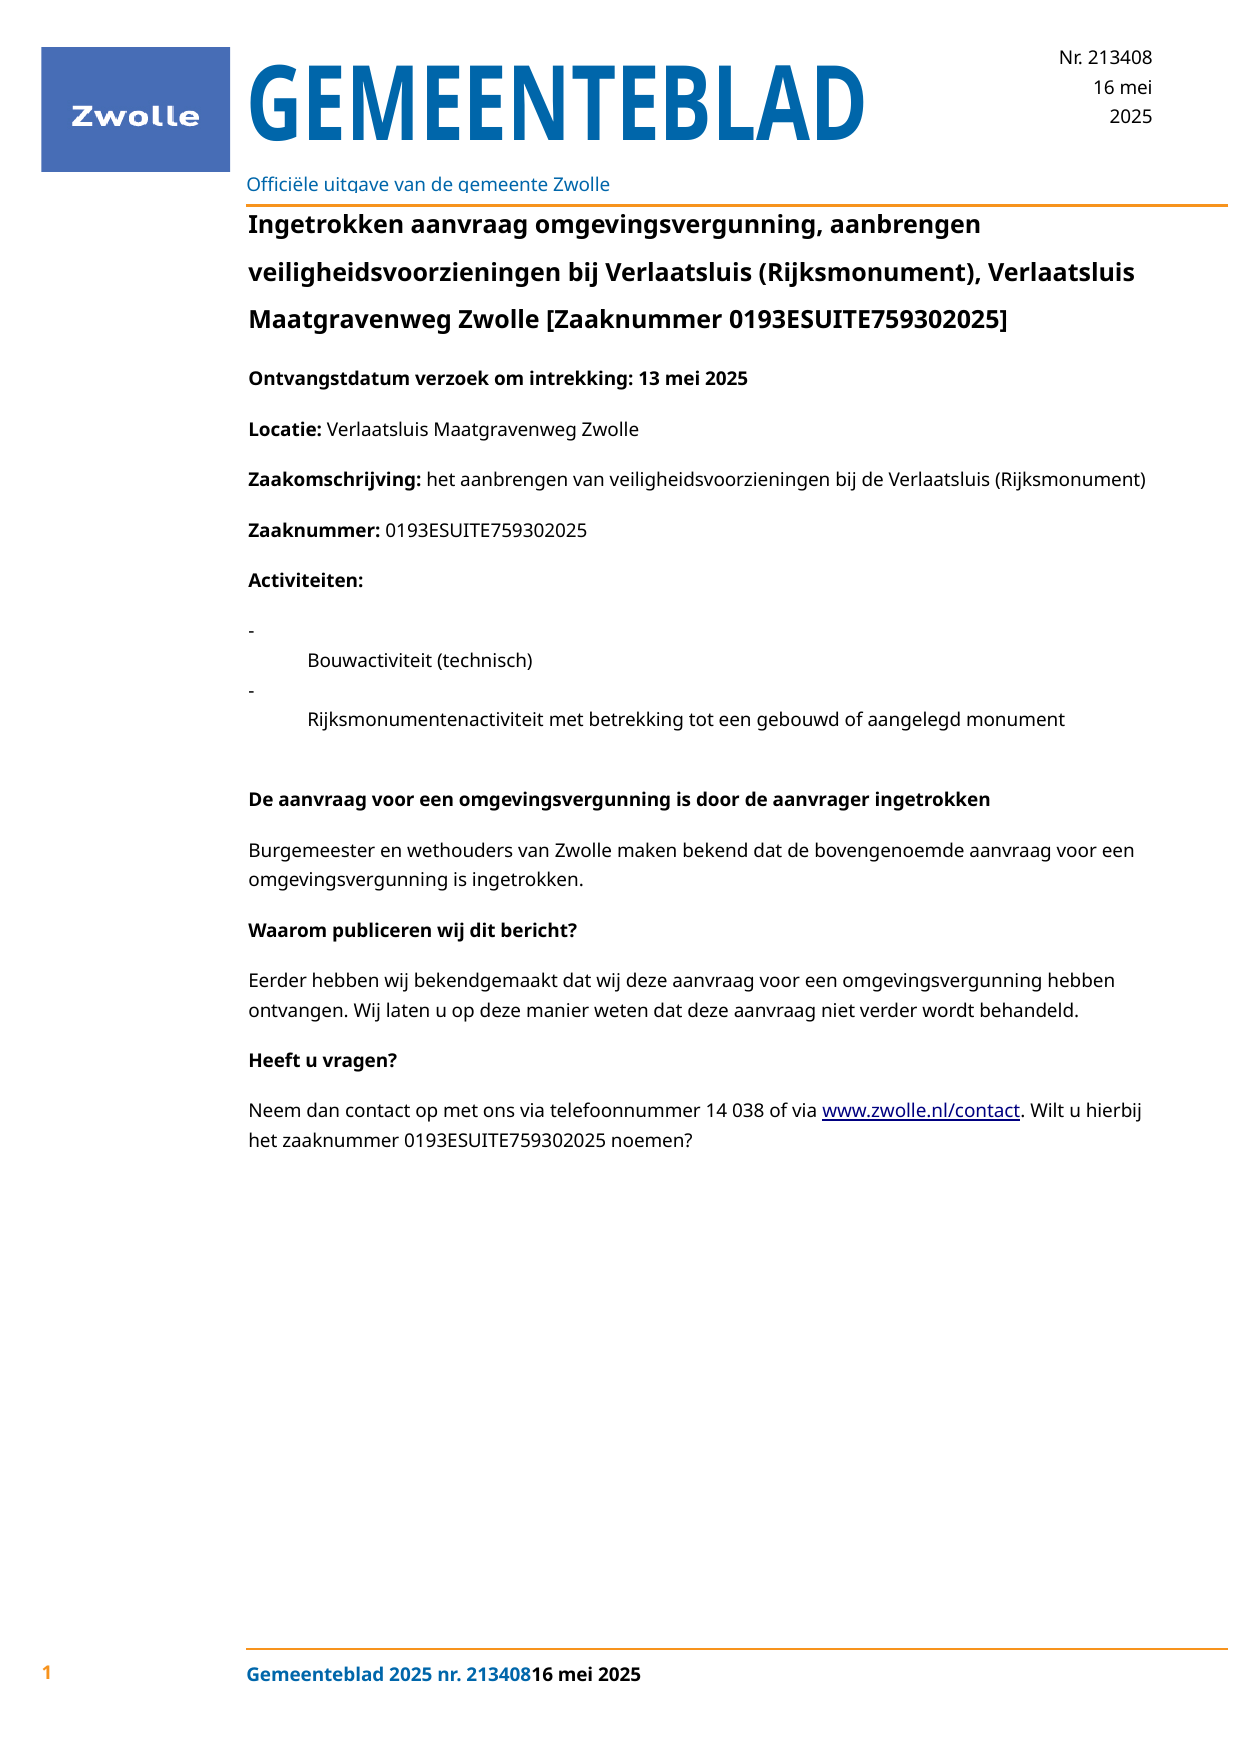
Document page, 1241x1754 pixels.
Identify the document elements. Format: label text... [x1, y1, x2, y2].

text De aanvraag voor een omgevingsvergunning is door de aanvrager ingetrokken [248, 786, 1152, 812]
text Zaaknummer: 0193ESUITE759302025 [248, 517, 1152, 542]
picture [41, 47, 231, 172]
text Burgemeester en wethouders van Zwolle maken bekend dat de bovengenoemde aanvraag voor een omgevingsvergunning is ingetrokken. [248, 837, 1152, 892]
text Eerder hebben wij bekendgemaakt dat wij deze aanvraag voor een omgevingsvergunning hebben ontvangen. Wij laten u op deze manier weten dat deze aanvraag niet verder wordt behandeld. [248, 967, 1152, 1022]
text Ontvangstdatum verzoek om intrekking: 13 mei 2025 [248, 366, 1152, 391]
list Rijksmonumentenactiviteit met betrekking tot een gebouwd of aangelegd monument [248, 706, 1152, 732]
text Locatie: Verlaatsluis Maatgravenweg Zwolle [248, 416, 1152, 442]
list Bouwactiviteit (technisch) [248, 647, 1152, 673]
text Activiteiten: [248, 567, 1152, 593]
text Ingetrokken aanvraag omgevingsvergunning, aanbrengen veiligheidsvoorzieningen bij Verlaatsluis (Rijksmonument), Verlaatsluis Maatgravenweg Zwolle [Zaaknummer 0193ESUITE759302025] [248, 207, 1152, 336]
text Waarom publiceren wij dit bericht? [248, 917, 1152, 942]
text Heeft u vragen? [248, 1047, 1152, 1073]
text Zaakomschrijving: het aanbrengen van veiligheidsvoorzieningen bij de Verlaatsluis (Rijksmonument) [248, 466, 1152, 492]
text Neem dan contact op met ons via telefoonnummer 14 038 of via www.zwolle.nl/contact. Wilt u hierbij het zaaknummer 0193ESUITE759302025 noemen? [248, 1098, 1152, 1153]
